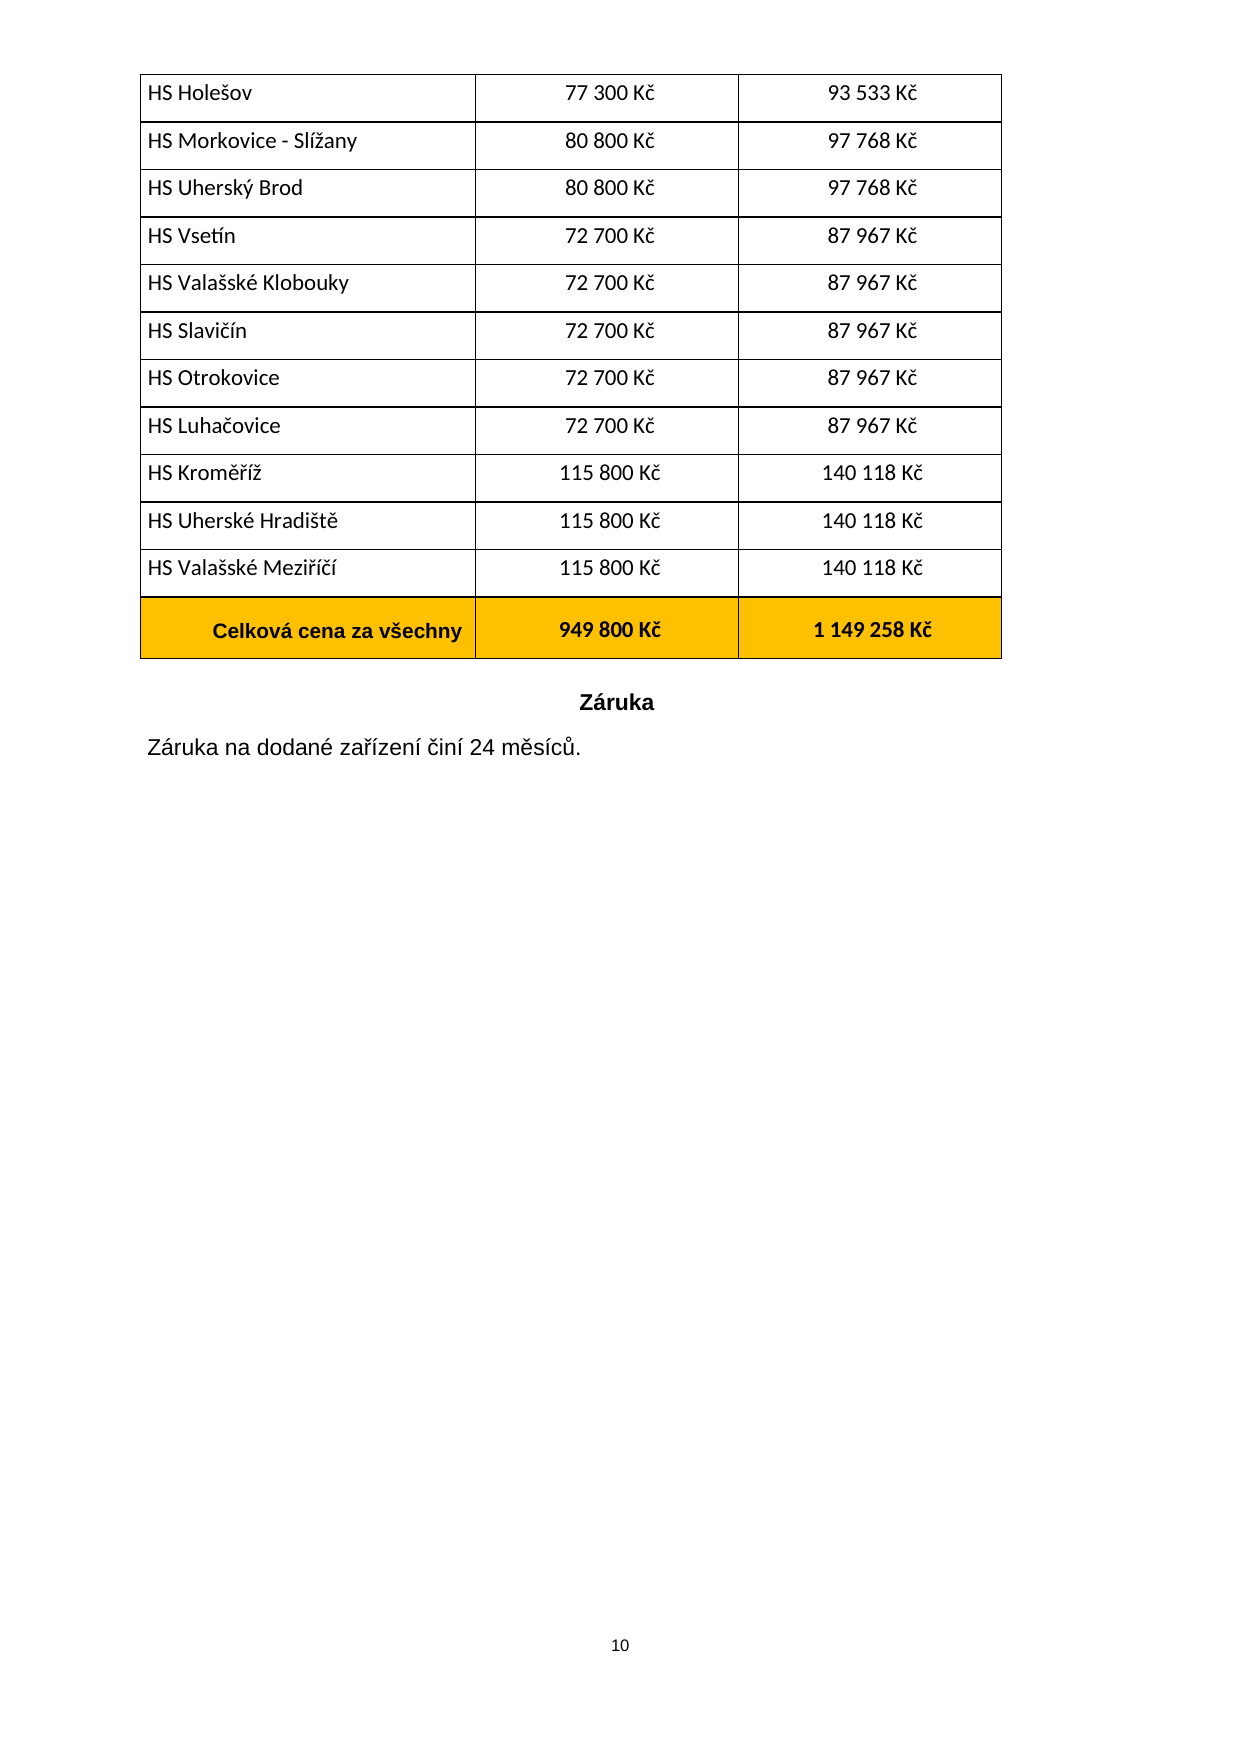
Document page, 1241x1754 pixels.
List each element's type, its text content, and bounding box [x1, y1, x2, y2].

table_cell 97 768 Kč [739, 123, 1001, 169]
table_cell 140 118 Kč [739, 550, 1001, 596]
table_cell 72 700 Kč [476, 265, 738, 311]
table_cell 72 700 Kč [476, 313, 738, 359]
table_cell HS Valašské Klobouky [141, 265, 475, 311]
table_cell HS Kroměříž [141, 455, 475, 501]
table_cell 140 118 Kč [739, 503, 1001, 549]
table_cell 115 800 Kč [476, 455, 738, 501]
table_cell 80 800 Kč [476, 170, 738, 216]
table_cell 115 800 Kč [476, 550, 738, 596]
table_cell Celková cena za všechny [141, 598, 475, 658]
table_cell 115 800 Kč [476, 503, 738, 549]
table_cell 72 700 Kč [476, 218, 738, 264]
table_cell 80 800 Kč [476, 123, 738, 169]
table_cell 87 967 Kč [739, 313, 1001, 359]
table_cell 87 967 Kč [739, 360, 1001, 406]
table_cell 140 118 Kč [739, 455, 1001, 501]
table_cell HS Luhačovice [141, 408, 475, 454]
table_cell 77 300 Kč [476, 75, 738, 121]
table_cell 87 967 Kč [739, 218, 1001, 264]
table_cell HS Vsetín [141, 218, 475, 264]
subtitle Záruka [147, 689, 1093, 715]
table_cell 93 533 Kč [739, 75, 1001, 121]
text Záruka na dodané zařízení činí 24 měsíců. [147, 734, 1093, 760]
table_cell HS Uherský Brod [141, 170, 475, 216]
table_cell HS Uherské Hradiště [141, 503, 475, 549]
table_cell 72 700 Kč [476, 408, 738, 454]
table_cell HS Otrokovice [141, 360, 475, 406]
table_cell HS Valašské Meziříčí [141, 550, 475, 596]
table_cell 97 768 Kč [739, 170, 1001, 216]
table_cell HS Holešov [141, 75, 475, 121]
table_cell 1 149 258 Kč [739, 598, 1001, 658]
table_cell 87 967 Kč [739, 408, 1001, 454]
table_cell 87 967 Kč [739, 265, 1001, 311]
table_cell 949 800 Kč [476, 598, 738, 658]
table_cell HS Slavičín [141, 313, 475, 359]
table_cell 72 700 Kč [476, 360, 738, 406]
table_cell HS Morkovice - Slížany [141, 123, 475, 169]
